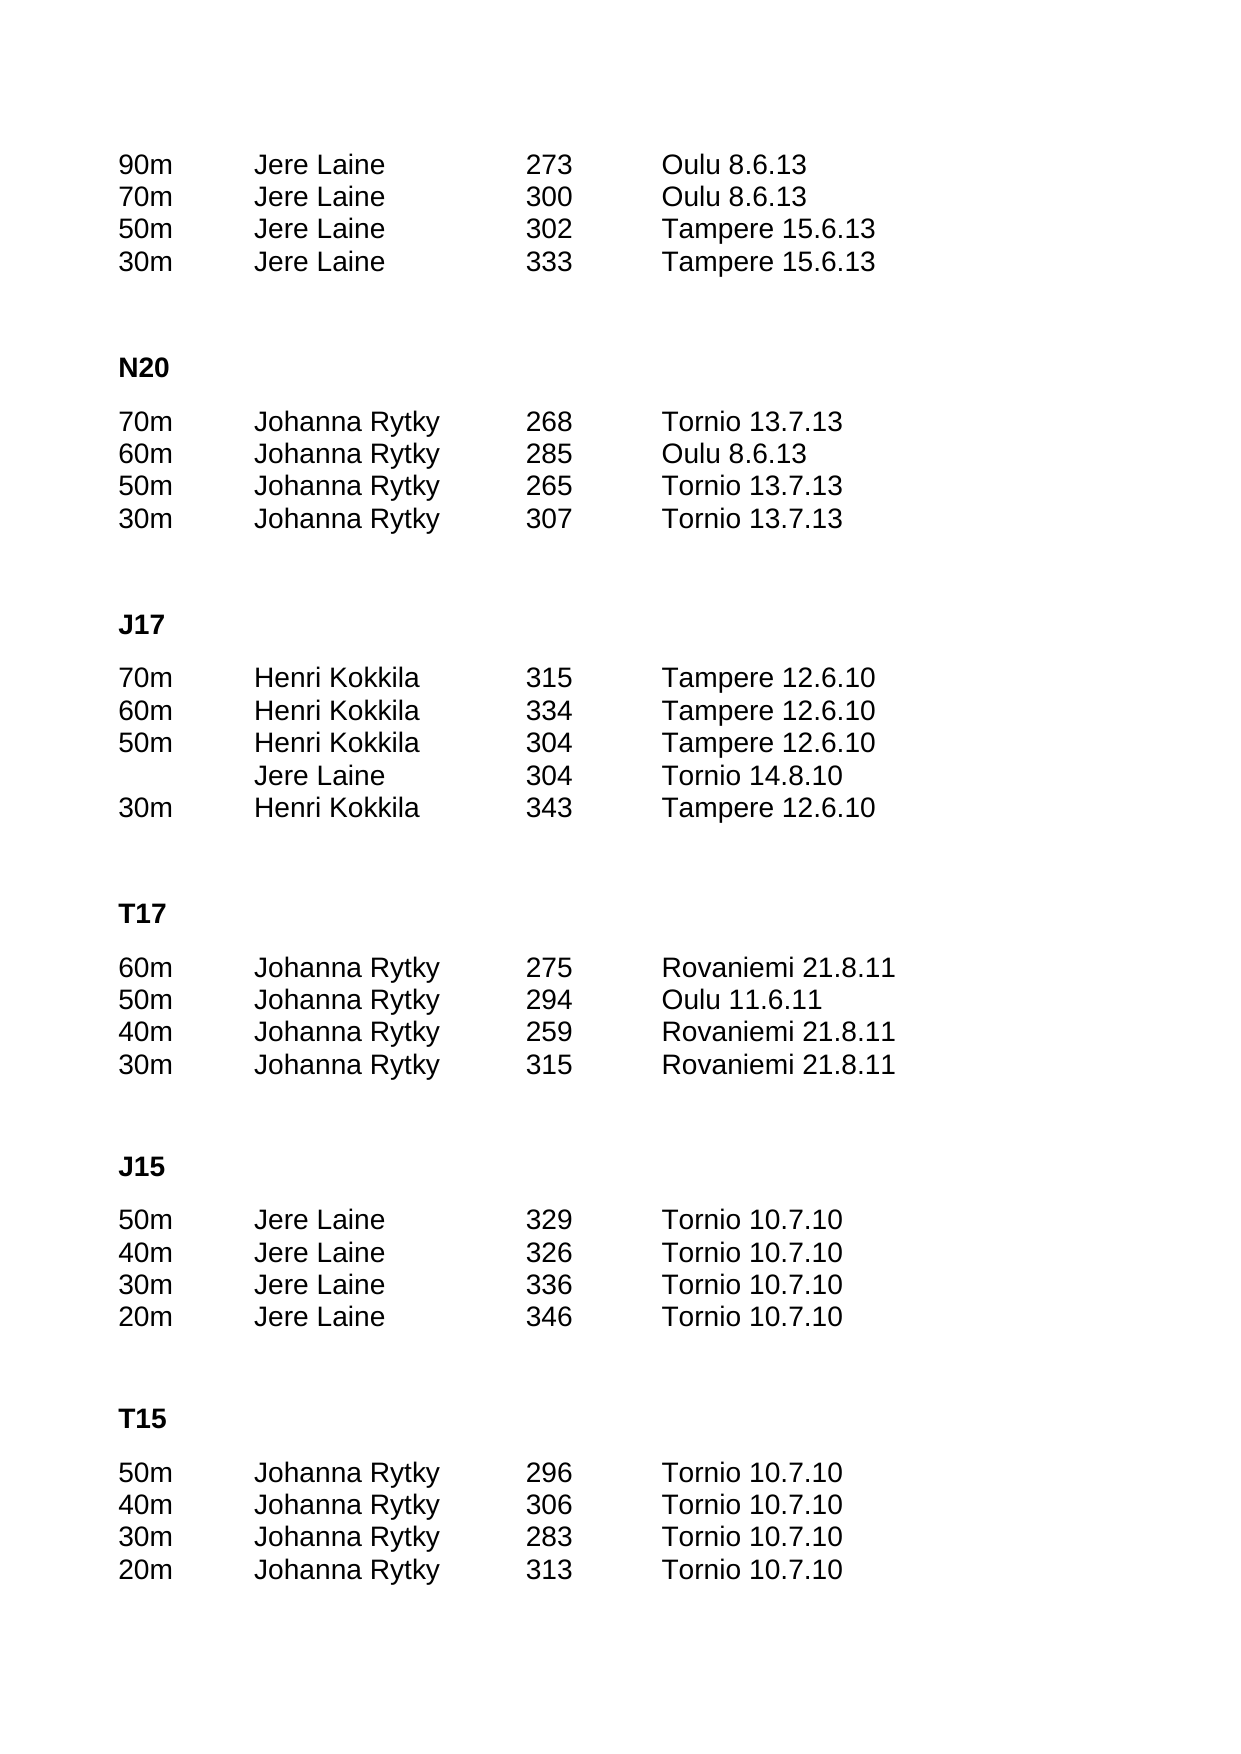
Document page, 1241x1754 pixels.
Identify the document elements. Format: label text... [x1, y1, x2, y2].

text 50m Johanna Rytky 296 Tornio 10.7.10 40m Johanna Rytky 306 Tornio 10.7.10 30m Johanna Rytky 283 Tornio 10.7.10 20m Johanna Rytky 313 Tornio 10.7.10 [118, 1456, 1122, 1585]
text 70m Henri Kokkila 315 Tampere 12.6.10 60m Henri Kokkila 334 Tampere 12.6.10 50m Henri Kokkila 304 Tampere 12.6.10 Jere Laine 304 Tornio 14.8.10 30m Henri Kokkila 343 Tampere 12.6.10 [118, 661, 1122, 823]
text 90m Jere Laine 273 Oulu 8.6.13 70m Jere Laine 300 Oulu 8.6.13 50m Jere Laine 302 Tampere 15.6.13 30m Jere Laine 333 Tampere 15.6.13 [118, 148, 1122, 277]
text 50m Jere Laine 329 Tornio 10.7.10 40m Jere Laine 326 Tornio 10.7.10 30m Jere Laine 336 Tornio 10.7.10 20m Jere Laine 346 Tornio 10.7.10 [118, 1203, 1122, 1333]
text 70m Johanna Rytky 268 Tornio 13.7.13 60m Johanna Rytky 285 Oulu 8.6.13 50m Johanna Rytky 265 Tornio 13.7.13 30m Johanna Rytky 307 Tornio 13.7.13 [118, 404, 1122, 534]
text T15 [118, 1402, 1122, 1435]
text J17 [118, 608, 1122, 641]
text 60m Johanna Rytky 275 Rovaniemi 21.8.11 50m Johanna Rytky 294 Oulu 11.6.11 40m Johanna Rytky 259 Rovaniemi 21.8.11 30m Johanna Rytky 315 Rovaniemi 21.8.11 [118, 951, 1122, 1080]
text J15 [118, 1150, 1122, 1182]
text T17 [118, 897, 1122, 930]
text N20 [118, 351, 1122, 384]
